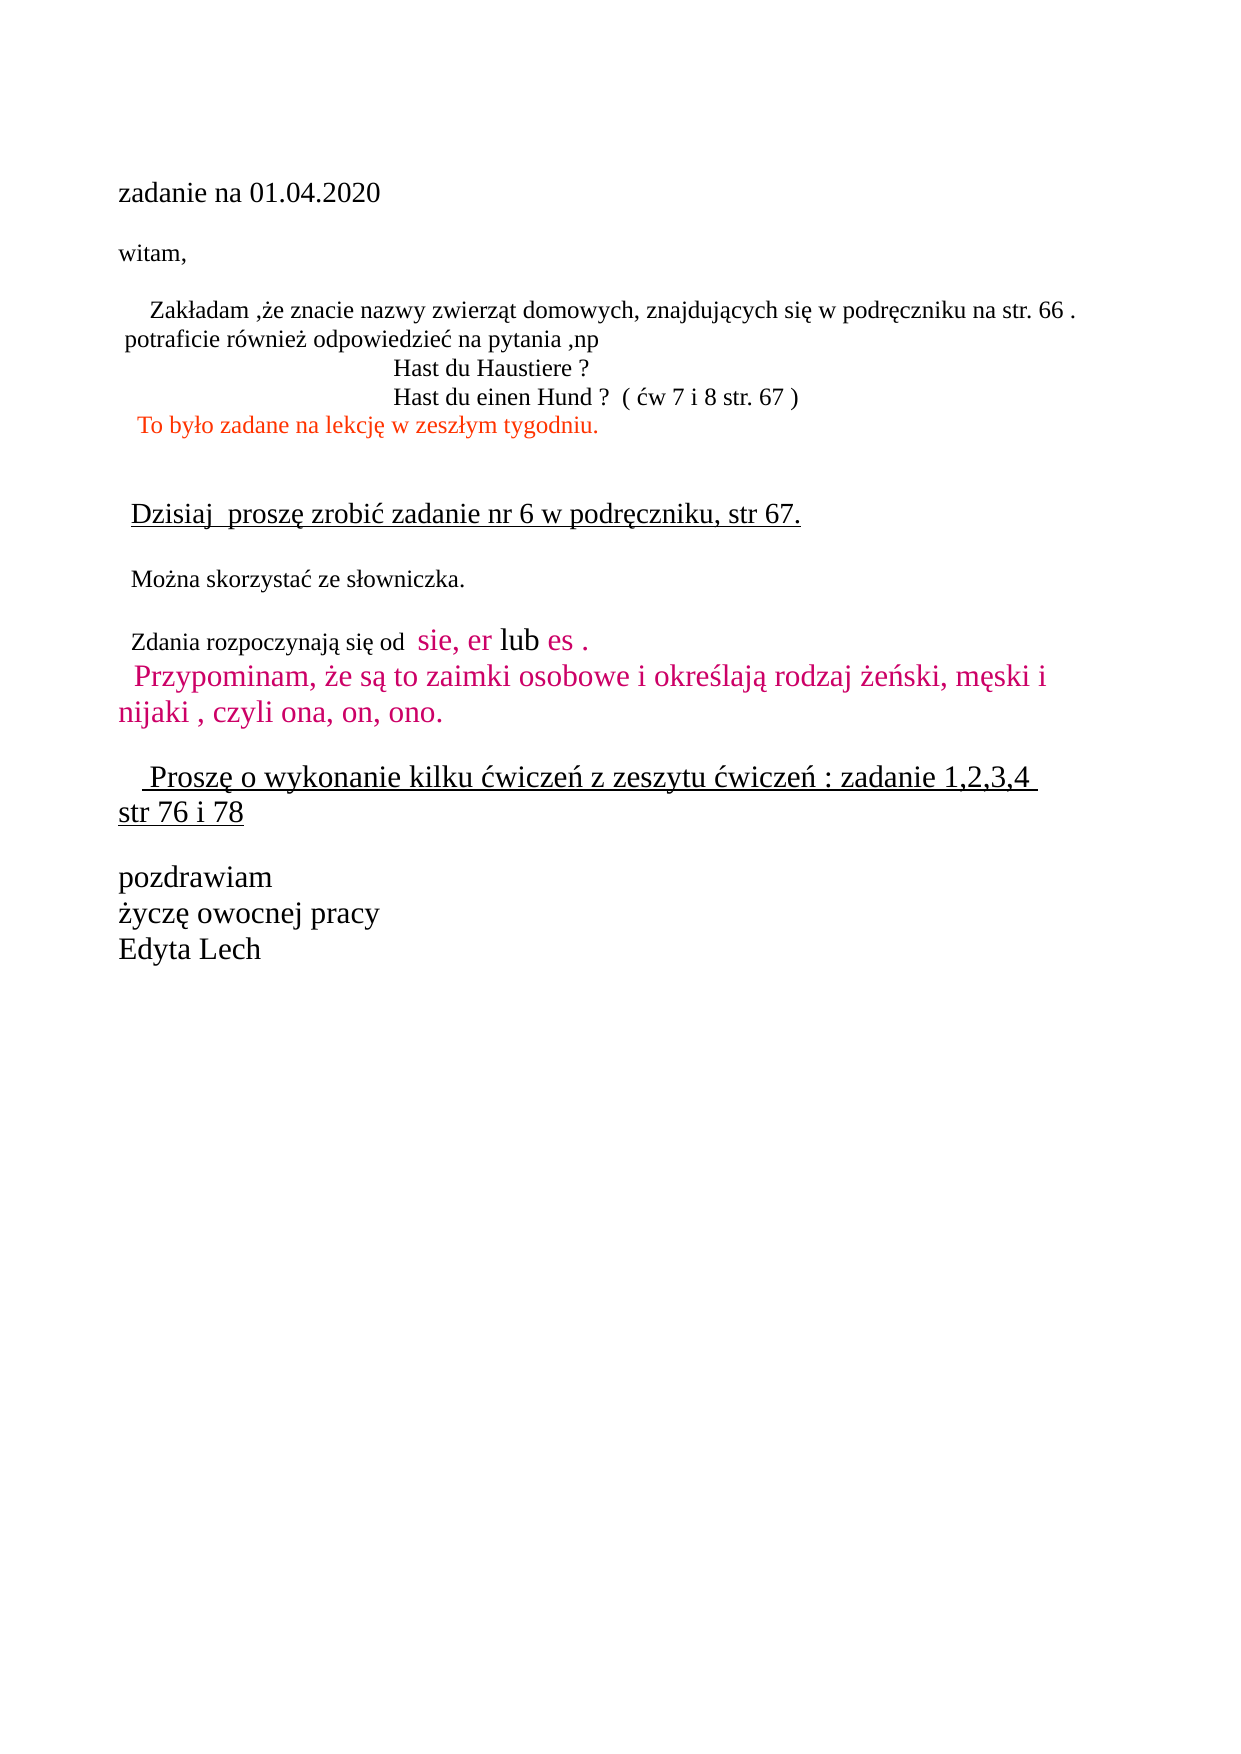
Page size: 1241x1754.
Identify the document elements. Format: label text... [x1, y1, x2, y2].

text Edyta Lech [118, 930, 1122, 966]
text Można skorzystać ze słowniczka. [118, 564, 1122, 592]
text zadanie na 01.04.2020 [118, 176, 1122, 209]
text życzę owocnej pracy [118, 894, 1122, 930]
text Hast du Haustiere ? [118, 353, 1122, 382]
text potraficie również odpowiedzieć na pytania ,np [118, 324, 1122, 353]
text Proszę o wykonanie kilku ćwiczeń z zeszytu ćwiczeń : zadanie 1,2,3,4 [118, 758, 1122, 794]
text Dzisiaj proszę zrobić zadanie nr 6 w podręczniku, str 67. [118, 497, 1122, 530]
text Zdania rozpoczynają się od sie, er lub es . [118, 621, 1122, 657]
text To było zadane na lekcję w zeszłym tygodniu. [118, 410, 1122, 439]
text Zakładam ,że znacie nazwy zwierząt domowych, znajdujących się w podręczniku na str. 66 . [118, 295, 1122, 324]
text str 76 i 78 [118, 794, 1122, 830]
text Przypominam, że są to zaimki osobowe i określają rodzaj żeński, męski i nijaki , czyli ona, on, ono. [118, 657, 1122, 729]
text witam, [118, 238, 1122, 267]
text Hast du einen Hund ? ( ćw 7 i 8 str. 67 ) [118, 382, 1122, 410]
text pozdrawiam [118, 858, 1122, 894]
